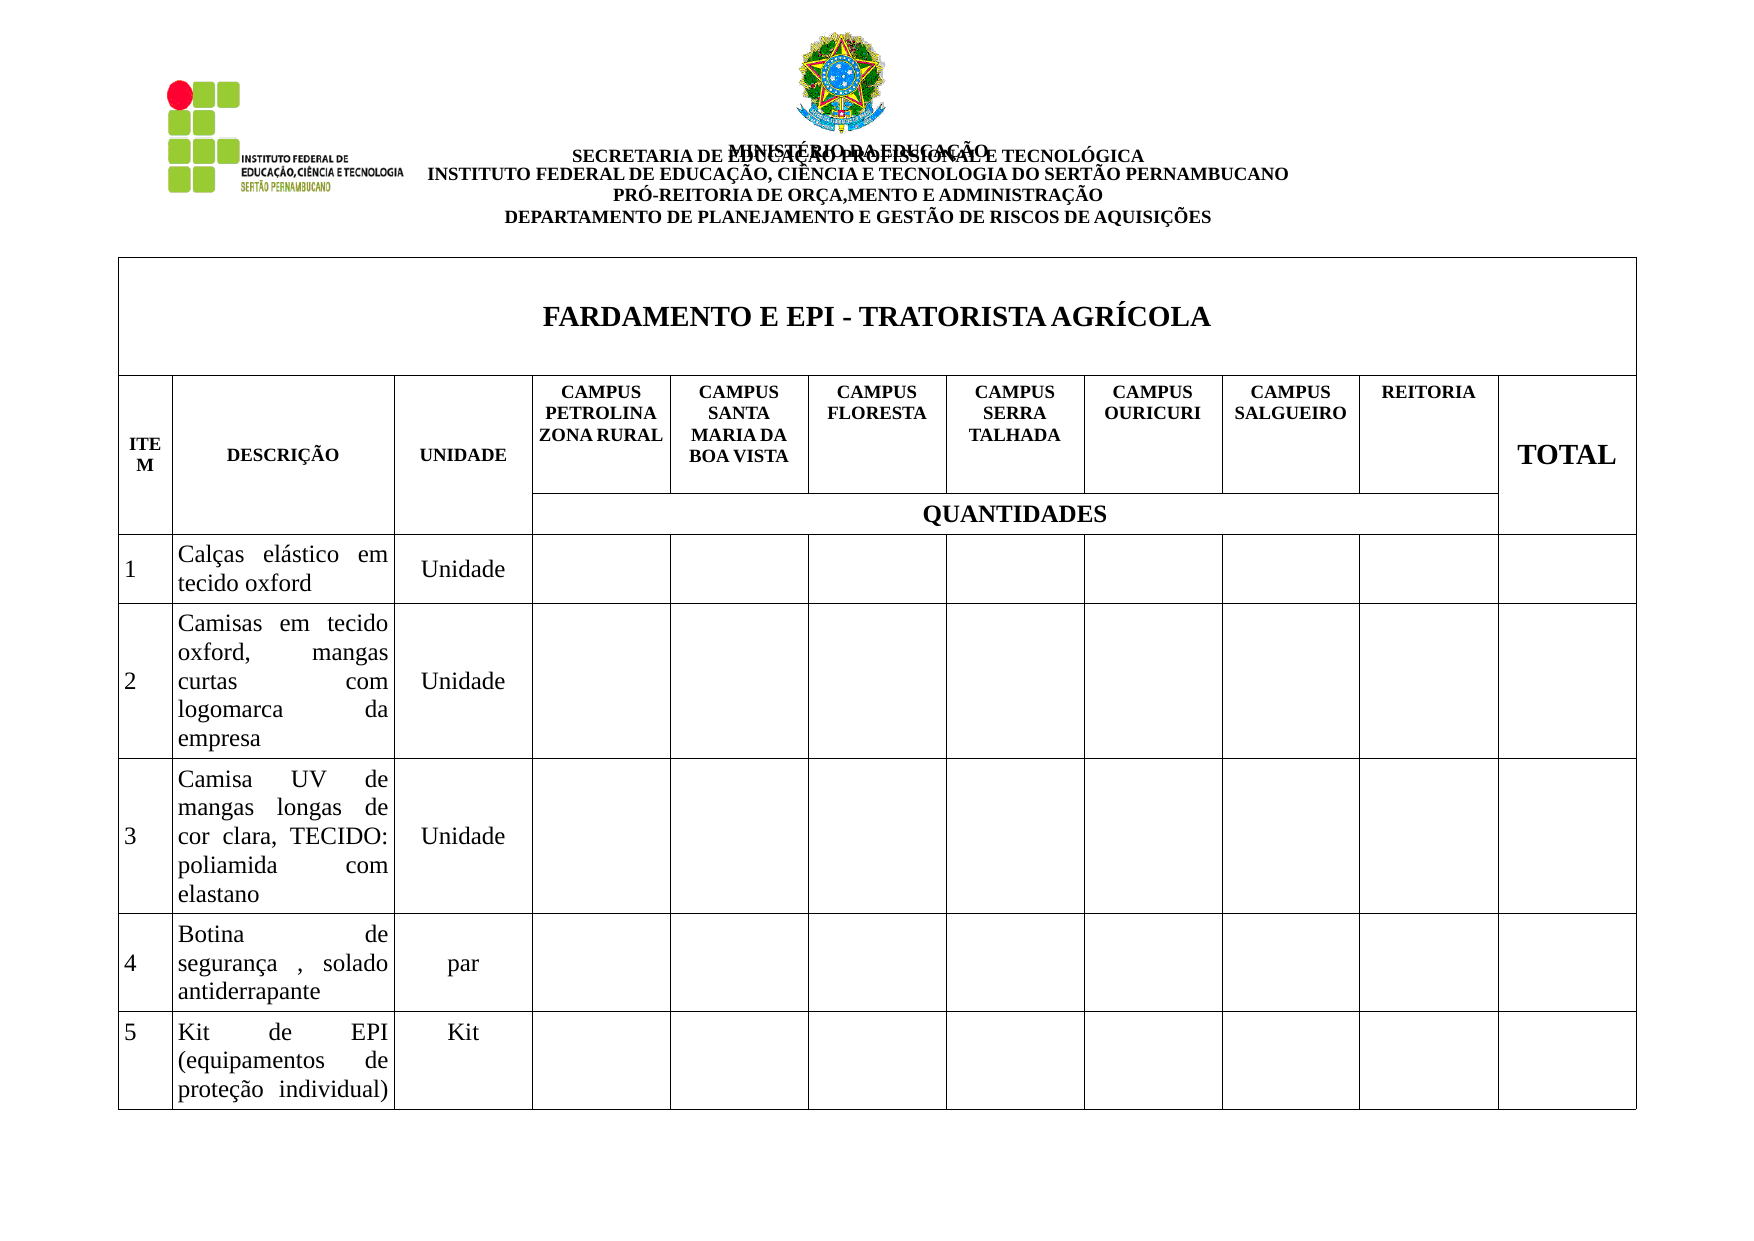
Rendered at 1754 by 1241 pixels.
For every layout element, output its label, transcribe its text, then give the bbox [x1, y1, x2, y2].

table_cell par [395, 914, 532, 1011]
table_cell [671, 914, 808, 1011]
table_cell [1085, 1012, 1222, 1109]
table_cell [671, 1012, 808, 1109]
table_cell [1223, 914, 1359, 1011]
picture [796, 32, 886, 134]
table_cell REITORIA [1360, 376, 1498, 493]
table_cell [533, 535, 670, 602]
table_cell [947, 604, 1084, 758]
table_cell TOTAL [1499, 376, 1636, 533]
table_cell CAMPUS SALGUEIRO [1223, 376, 1359, 493]
table_cell [809, 759, 946, 913]
table_cell 3 [119, 759, 172, 913]
table_cell [1223, 1012, 1359, 1109]
table_cell CAMPUS SANTA MARIA DA BOA VISTA [671, 376, 808, 493]
table_cell [1085, 914, 1222, 1011]
table_cell [671, 759, 808, 913]
table_cell [671, 535, 808, 602]
table_cell [533, 604, 670, 758]
table_cell UNIDADE [395, 376, 532, 533]
table_cell Kit [395, 1012, 532, 1109]
table_cell [947, 1012, 1084, 1109]
table_cell [1360, 759, 1498, 913]
table_cell ITEM [119, 376, 172, 533]
table_cell [947, 535, 1084, 602]
table_cell [1223, 604, 1359, 758]
table_cell [809, 914, 946, 1011]
table_cell [947, 914, 1084, 1011]
table_cell [1085, 604, 1222, 758]
table_cell [1085, 759, 1222, 913]
table_cell [1223, 759, 1359, 913]
table_header FARDAMENTO E EPI - TRATORISTA AGRÍCOLA [119, 258, 1636, 375]
table_cell DESCRIÇÃO [173, 376, 394, 533]
table_cell [1499, 759, 1636, 913]
table_cell Unidade [395, 759, 532, 913]
table_cell [533, 759, 670, 913]
table_cell Camisas em tecido oxford, mangas curtas com logomarca da empresa [173, 604, 394, 758]
table_cell [809, 535, 946, 602]
picture [157, 78, 411, 199]
table_cell CAMPUS PETROLINA ZONA RURAL [533, 376, 670, 493]
table_cell 5 [119, 1012, 172, 1109]
table_cell Unidade [395, 604, 532, 758]
table_cell [1360, 535, 1498, 602]
table_cell 2 [119, 604, 172, 758]
table_cell [1085, 535, 1222, 602]
table_cell CAMPUS SERRA TALHADA [947, 376, 1084, 493]
table_cell Botina de segurança , solado antiderrapante [173, 914, 394, 1011]
table_cell [1223, 535, 1359, 602]
table_cell 4 [119, 914, 172, 1011]
table_cell [947, 759, 1084, 913]
table_cell Camisa UV de mangas longas de cor clara, TECIDO: poliamida com elastano [173, 759, 394, 913]
table_cell [1499, 914, 1636, 1011]
table_cell [671, 604, 808, 758]
table_cell Calças elástico em tecido oxford [173, 535, 394, 602]
table_cell QUANTIDADES [533, 494, 1498, 533]
table_cell [1499, 535, 1636, 602]
table_cell [809, 604, 946, 758]
table_cell [1499, 1012, 1636, 1109]
table_cell [1360, 604, 1498, 758]
table_cell [1499, 604, 1636, 758]
table_cell CAMPUS FLORESTA [809, 376, 946, 493]
table_cell CAMPUS OURICURI [1085, 376, 1222, 493]
table_cell Kit de EPI (equipamentos de proteção individual) [173, 1012, 394, 1109]
table_cell Unidade [395, 535, 532, 602]
table_cell [533, 914, 670, 1011]
table_cell [809, 1012, 946, 1109]
table_cell 1 [119, 535, 172, 602]
table_cell [533, 1012, 670, 1109]
table_cell [1360, 914, 1498, 1011]
table_cell [1360, 1012, 1498, 1109]
